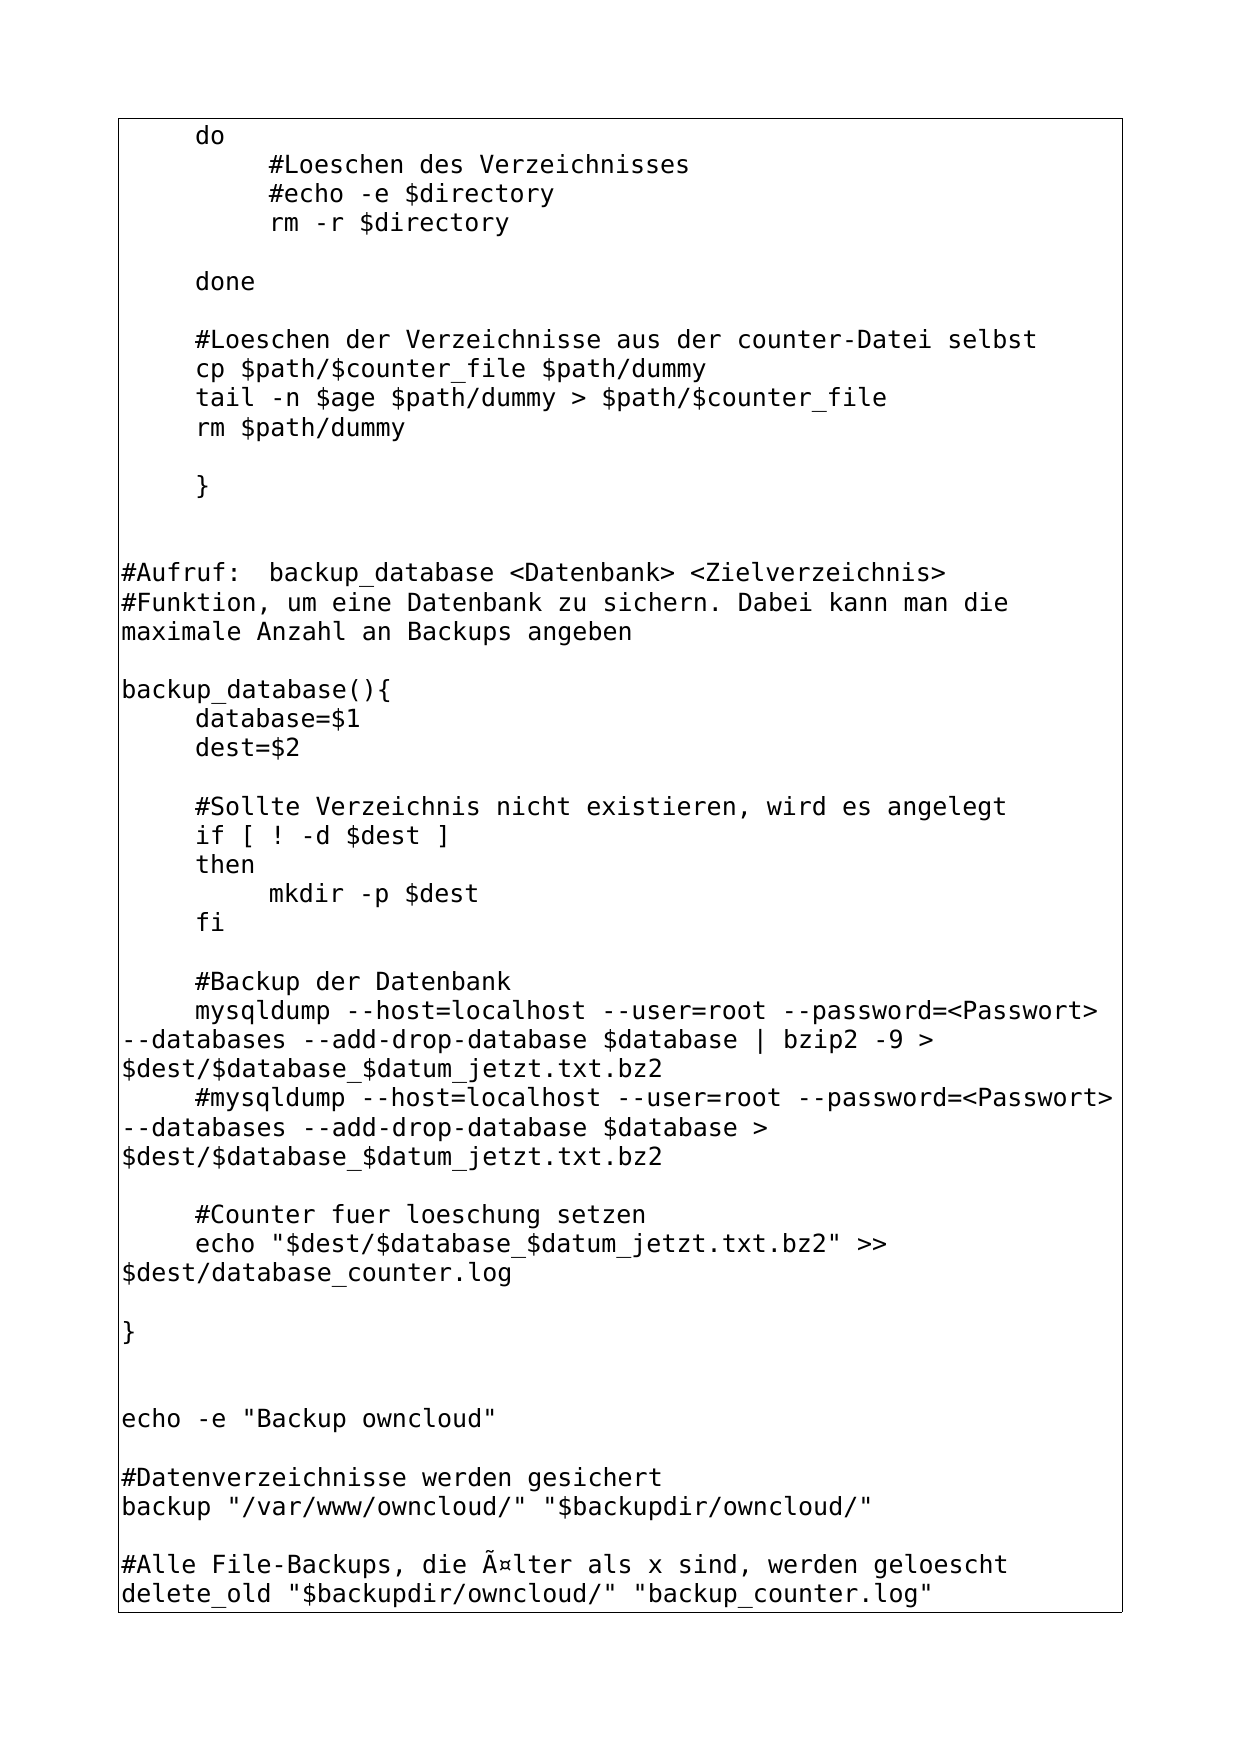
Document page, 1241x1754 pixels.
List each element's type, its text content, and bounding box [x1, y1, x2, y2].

table_header do #Loeschen des Verzeichnisses #echo -e $directory rm -r $directory done #Loeschen der Verzeichnisse aus der counter-Datei selbst cp $path/$counter_file $path/dummy tail -n $age $path/dummy > $path/$counter_file rm $path/dummy } #Aufruf: backup_database <Datenbank> <Zielverzeichnis> #Funktion, um eine Datenbank zu sichern. Dabei kann man die maximale Anzahl an Backups angeben backup_database(){ database=$1 dest=$2 #Sollte Verzeichnis nicht existieren, wird es angelegt if [ ! -d $dest ] then mkdir -p $dest fi #Backup der Datenbank mysqldump --host=localhost --user=root --password=<Passwort> --databases --add-drop-database $database | bzip2 -9 > $dest/$database_$datum_jetzt.txt.bz2 #mysqldump --host=localhost --user=root --password=<Passwort> --databases --add-drop-database $database > $dest/$database_$datum_jetzt.txt.bz2 #Counter fuer loeschung setzen echo "$dest/$database_$datum_jetzt.txt.bz2" >> $dest/database_counter.log } echo -e "Backup owncloud" #Datenverzeichnisse werden gesichert backup "/var/www/owncloud/" "$backupdir/owncloud/" #Alle File-Backups, die Ã¤lter als x sind, werden geloescht delete_old "$backupdir/owncloud/" "backup_counter.log" [119, 119, 1122, 1612]
